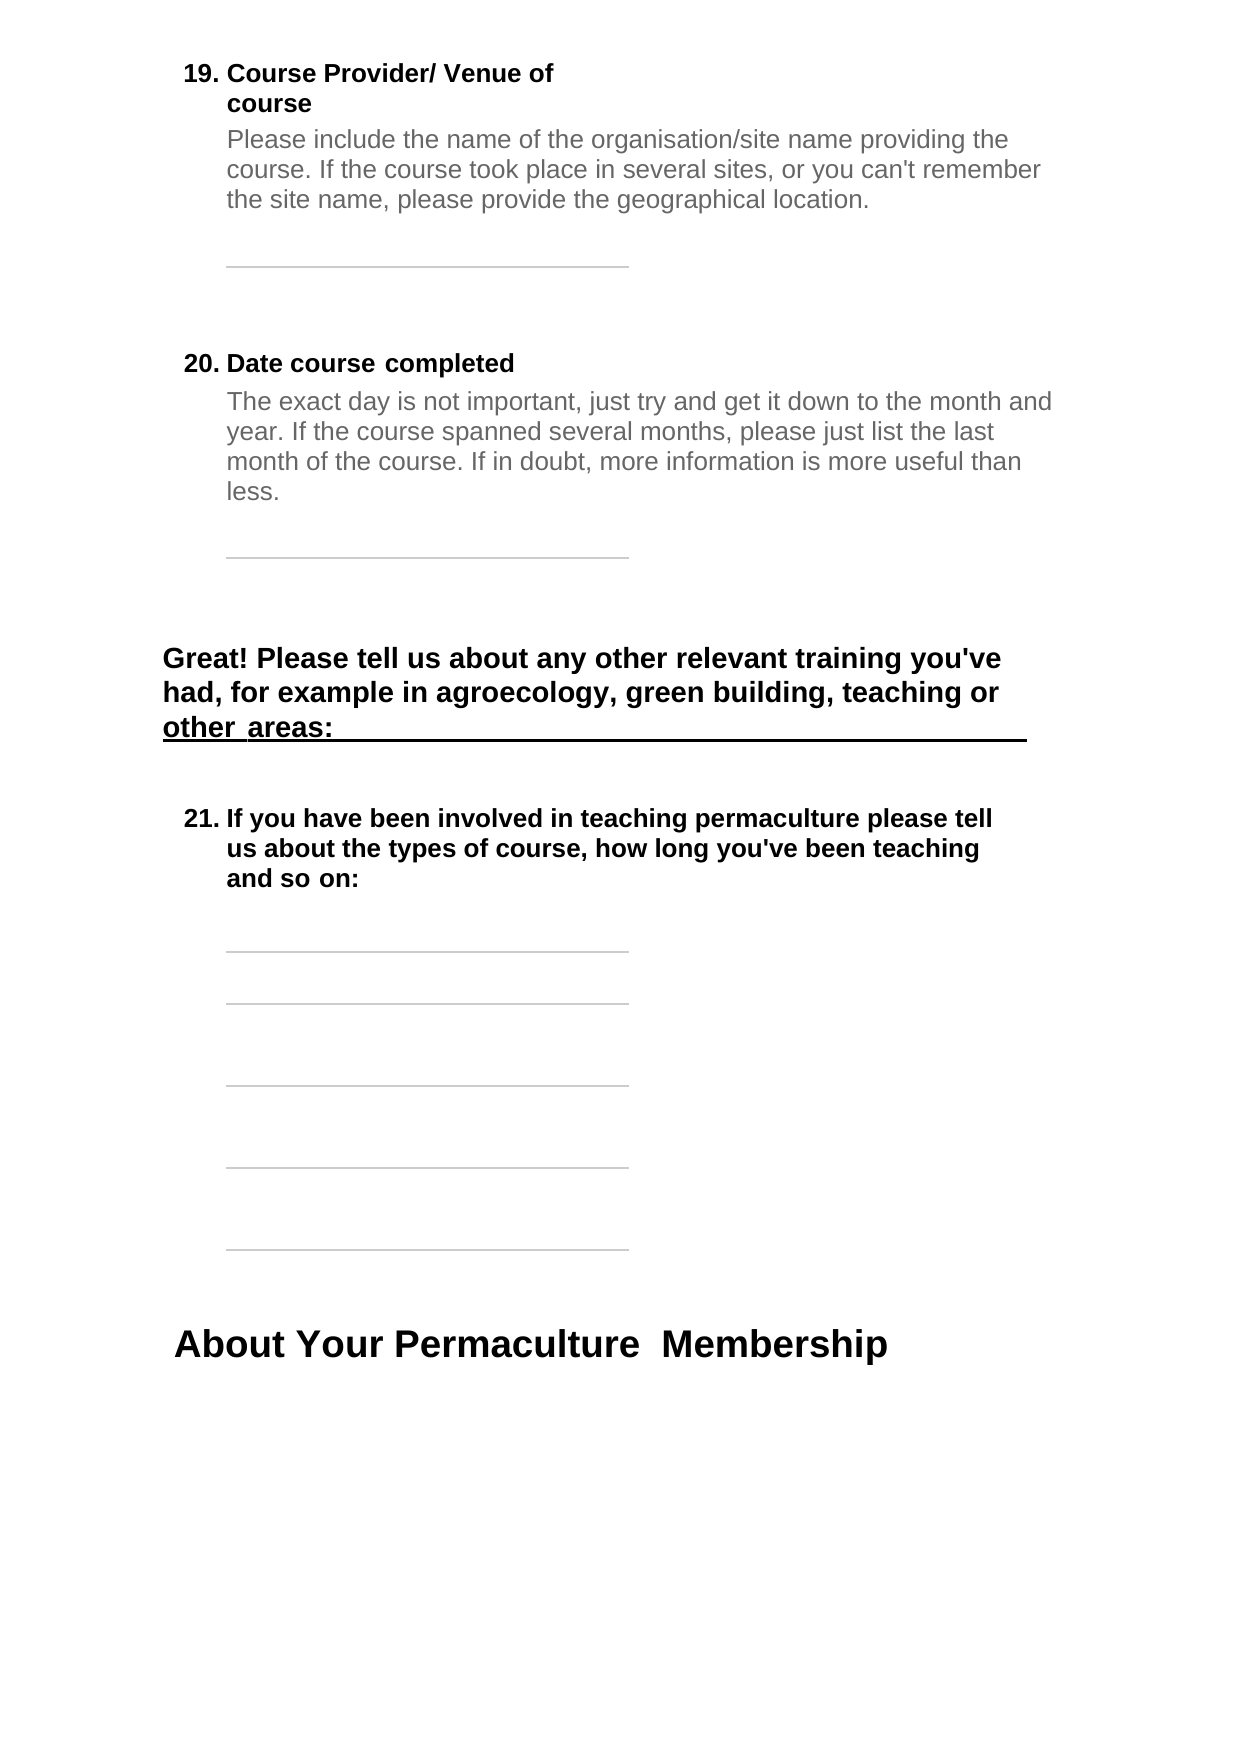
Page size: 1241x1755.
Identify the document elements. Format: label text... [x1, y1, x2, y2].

text Please include the name of the organisation/site name providing the course. If the course took place in several sites, or you can't remember the site name, please provide the geographical location. [226, 124, 1063, 213]
subtitle Date course completed [184, 348, 1066, 378]
text The exact day is not important, just try and get it down to the month and year. If the course spanned several months, please just list the last month of the course. If in doubt, more information is more useful than less. [226, 386, 1063, 505]
text About Your Permaculture Membership [174, 1321, 1066, 1365]
subtitle Course Provider/ Venue of course [183, 58, 566, 118]
subtitle Great! Please tell us about any other relevant training you've had, for example in agroecology, green building, teaching or other areas: [162, 641, 1039, 743]
subtitle If you have been involved in teaching permaculture please tell us about the types of course, how long you've been teaching and so on: [184, 803, 1007, 893]
